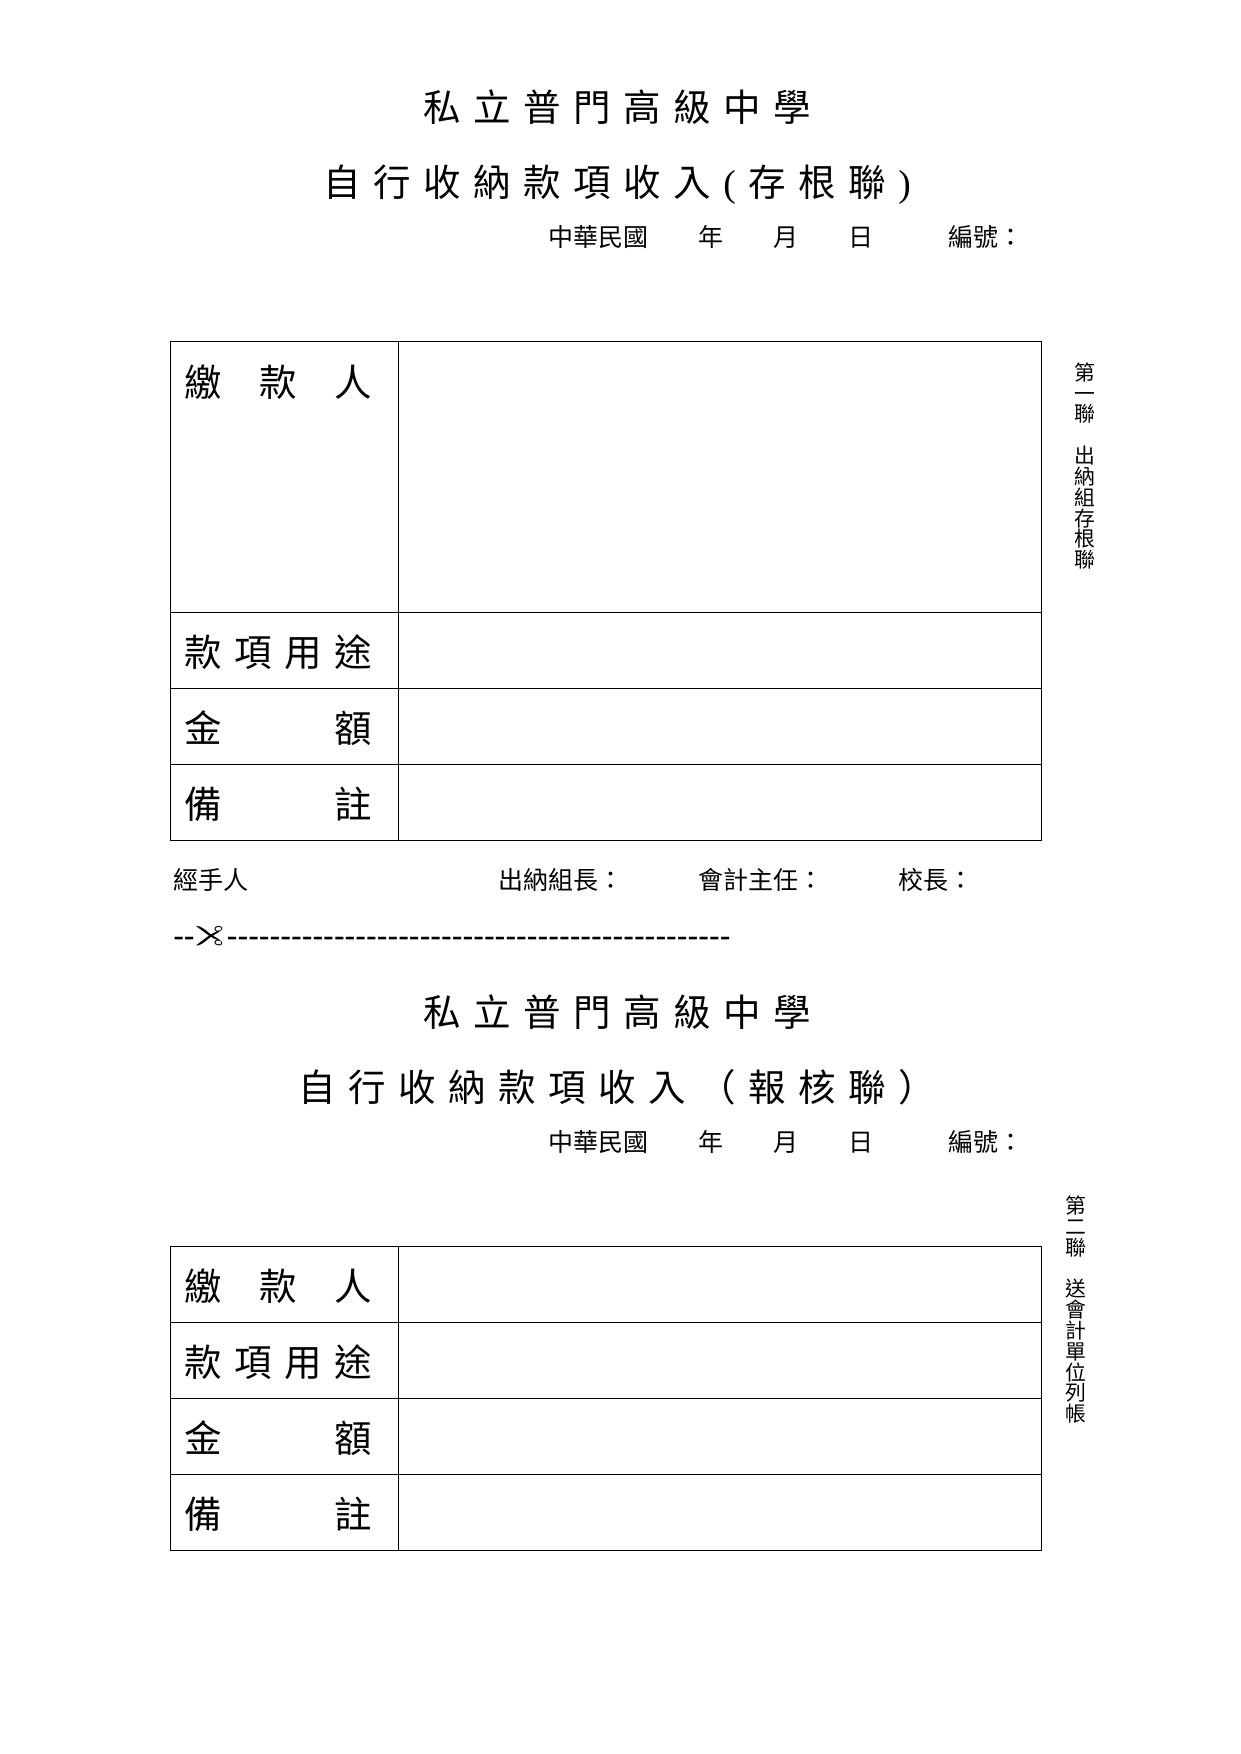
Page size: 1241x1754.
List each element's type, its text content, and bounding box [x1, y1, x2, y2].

table_cell [399, 1399, 1041, 1474]
table_cell [399, 1475, 1041, 1550]
table_cell 金 額 [171, 1399, 398, 1474]
table_header [399, 1247, 1041, 1322]
table_header 繳 款 人 [171, 342, 398, 612]
table_header 繳 款 人 [171, 1247, 398, 1322]
text 經手人 出納組長： 會計主任： 校長： [173, 860, 1073, 897]
text --"----------------------------------------------- [173, 897, 1073, 972]
table_cell 備 註 [171, 1475, 398, 1550]
table_cell [399, 613, 1041, 688]
text 中華民國 年 月 日 編號： [173, 1122, 1073, 1160]
text 第二聯 送會計單位列帳 [1060, 1195, 1091, 1430]
text 私立普門高級中學 [173, 972, 1073, 1047]
table_cell 備 註 [171, 765, 398, 840]
text 自行收納款項收入（報核聯） [173, 1047, 1073, 1122]
table_header [399, 342, 1041, 612]
table_cell [399, 1323, 1041, 1398]
table_cell 款項用途 [171, 613, 398, 688]
table_cell 款項用途 [171, 1323, 398, 1398]
table_cell [399, 765, 1041, 840]
text 中華民國 年 月 日 編號： [173, 217, 1073, 255]
text 自行收納款項收入(存根聯) [173, 142, 1073, 217]
text 私立普門高級中學 [173, 67, 1073, 142]
table_cell [399, 689, 1041, 764]
table_cell 金 額 [171, 689, 398, 764]
